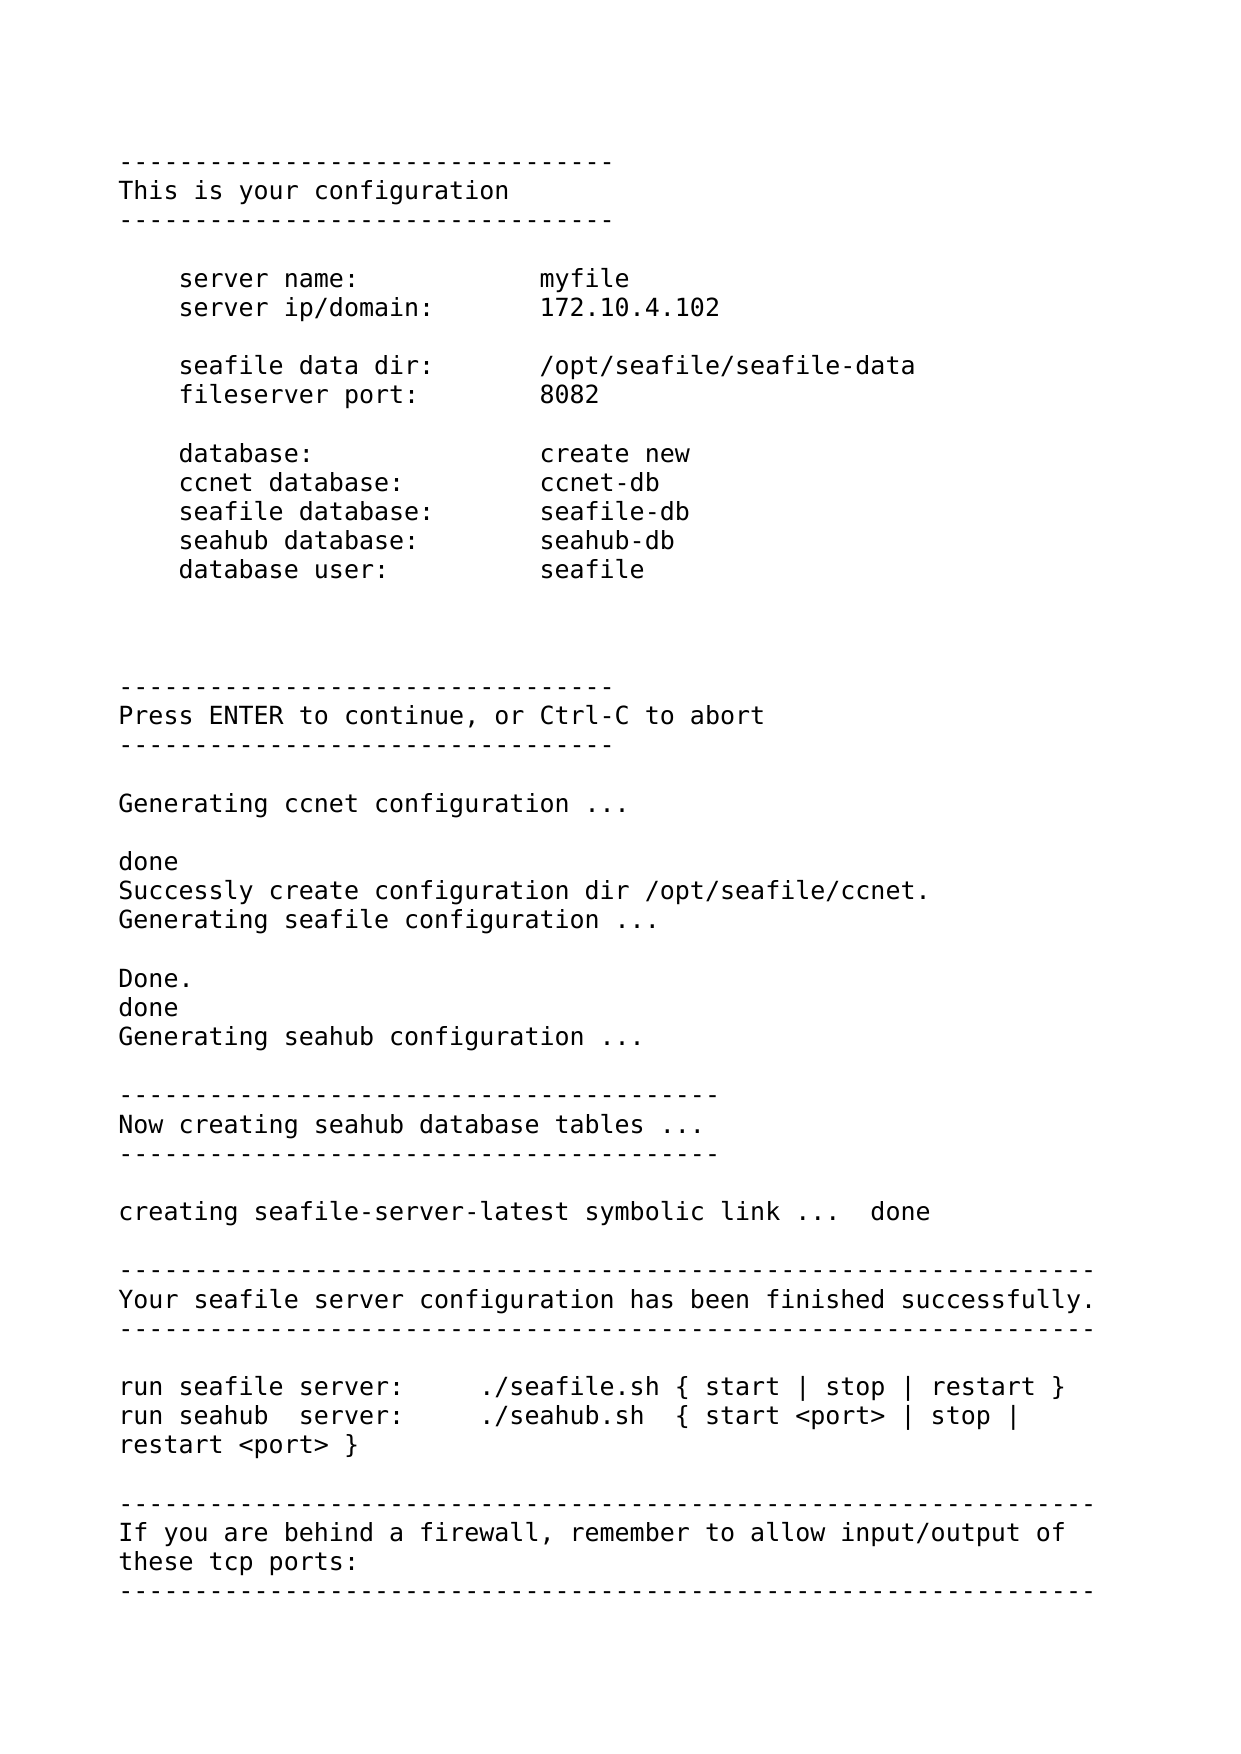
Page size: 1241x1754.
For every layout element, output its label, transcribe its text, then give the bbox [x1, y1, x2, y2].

text --------------------------------- This is your configuration --------------------------------- server name: myfile server ip/domain: 172.10.4.102 seafile data dir: /opt/seafile/seafile-data fileserver port: 8082 database: create new ccnet database: ccnet-db seafile database: seafile-db seahub database: seahub-db database user: seafile --------------------------------- Press ENTER to continue, or Ctrl-C to abort --------------------------------- Generating ccnet configuration ... done Successly create configuration dir /opt/seafile/ccnet. Generating seafile configuration ... Done. done Generating seahub configuration ... ---------------------------------------- Now creating seahub database tables ... ---------------------------------------- creating seafile-server-latest symbolic link ... done ----------------------------------------------------------------- Your seafile server configuration has been finished successfully. ----------------------------------------------------------------- run seafile server: ./seafile.sh { start | stop | restart } run seahub server: ./seahub.sh { start <port> | stop | restart <port> } ----------------------------------------------------------------- If you are behind a firewall, remember to allow input/output of these tcp ports: [118, 118, 1122, 1635]
